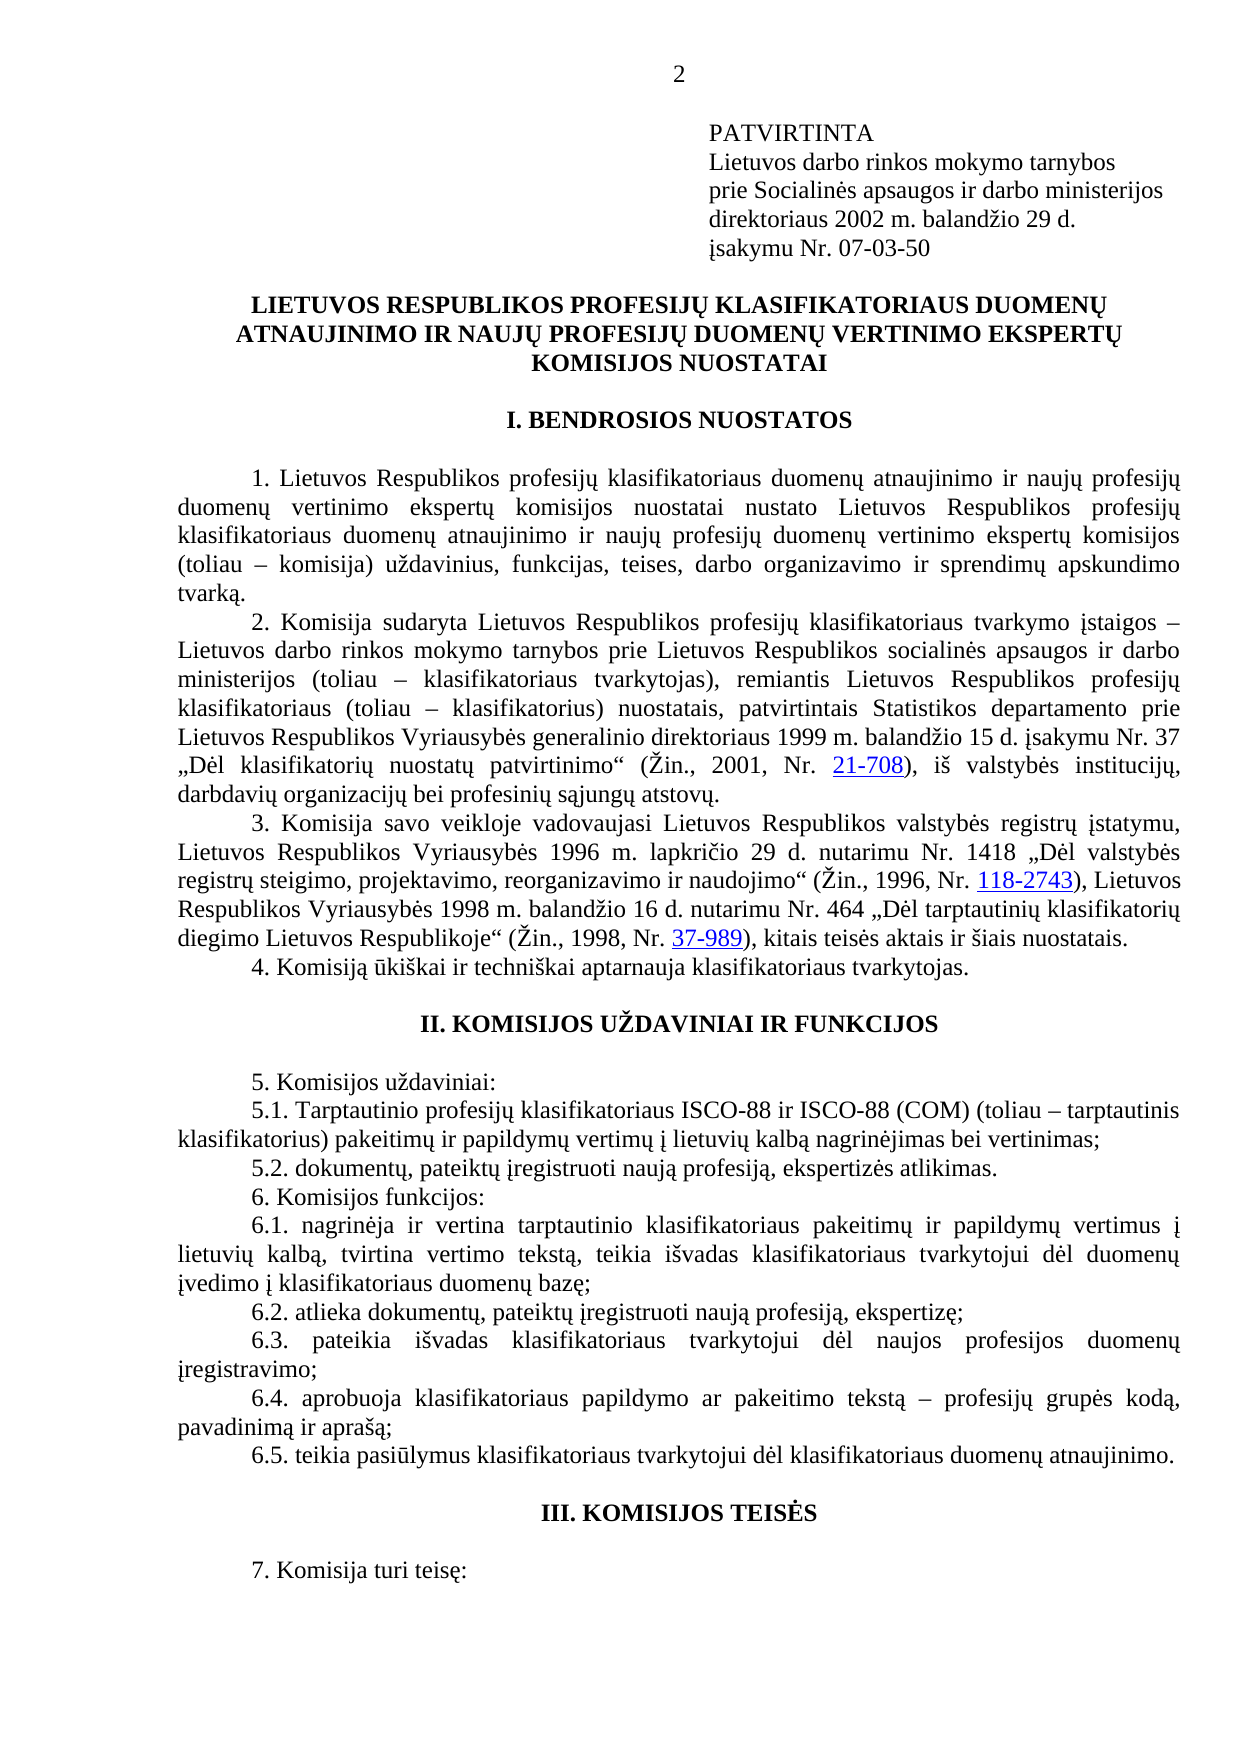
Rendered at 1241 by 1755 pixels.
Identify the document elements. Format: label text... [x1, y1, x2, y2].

text prie Socialinės apsaugos ir darbo ministerijos [709, 176, 1181, 204]
text 4. Komisiją ūkiškai ir techniškai aptarnauja klasifikatoriaus tvarkytojas. [177, 952, 1181, 981]
text 2. Komisija sudaryta Lietuvos Respublikos profesijų klasifikatoriaus tvarkymo įstaigos – Lietuvos darbo rinkos mokymo tarnybos prie Lietuvos Respublikos socialinės apsaugos ir darbo ministerijos (toliau – klasifikatoriaus tvarkytojas), remiantis Lietuvos Respublikos profesijų klasifikatoriaus (toliau – klasifikatorius) nuostatais, patvirtintais Statistikos departamento prie Lietuvos Respublikos Vyriausybės generalinio direktoriaus 1999 m. balandžio 15 d. įsakymu Nr. 37 „Dėl klasifikatorių nuostatų patvirtinimo“ (Žin., 2001, Nr. 21-708), iš valstybės institucijų, darbdavių organizacijų bei profesinių sąjungų atstovų. [177, 607, 1181, 808]
text įsakymu Nr. 07-03-50 [709, 233, 1181, 262]
text 6.4. aprobuoja klasifikatoriaus papildymo ar pakeitimo tekstą – profesijų grupės kodą, pavadinimą ir aprašą; [177, 1383, 1181, 1441]
text 5.2. dokumentų, pateiktų įregistruoti naują profesiją, ekspertizės atlikimas. [177, 1153, 1181, 1182]
text 3. Komisija savo veikloje vadovaujasi Lietuvos Respublikos valstybės registrų įstatymu, Lietuvos Respublikos Vyriausybės 1996 m. lapkričio 29 d. nutarimu Nr. 1418 „Dėl valstybės registrų steigimo, projektavimo, reorganizavimo ir naudojimo“ (Žin., 1996, Nr. 118-2743), Lietuvos Respublikos Vyriausybės 1998 m. balandžio 16 d. nutarimu Nr. 464 „Dėl tarptautinių klasifikatorių diegimo Lietuvos Respublikoje“ (Žin., 1998, Nr. 37-989), kitais teisės aktais ir šiais nuostatais. [177, 808, 1181, 952]
text 5.1. Tarptautinio profesijų klasifikatoriaus ISCO-88 ir ISCO-88 (COM) (toliau – tarptautinis klasifikatorius) pakeitimų ir papildymų vertimų į lietuvių kalbą nagrinėjimas bei vertinimas; [177, 1096, 1181, 1153]
text 6. Komisijos funkcijos: [177, 1182, 1181, 1211]
text 1. Lietuvos Respublikos profesijų klasifikatoriaus duomenų atnaujinimo ir naujų profesijų duomenų vertinimo ekspertų komisijos nuostatai nustato Lietuvos Respublikos profesijų klasifikatoriaus duomenų atnaujinimo ir naujų profesijų duomenų vertinimo ekspertų komisijos (toliau – komisija) uždavinius, funkcijas, teises, darbo organizavimo ir sprendimų apskundimo tvarką. [177, 463, 1181, 607]
text Lietuvos darbo rinkos mokymo tarnybos [709, 147, 1181, 176]
text 6.3. pateikia išvadas klasifikatoriaus tvarkytojui dėl naujos profesijos duomenų įregistravimo; [177, 1326, 1181, 1383]
text 7. Komisija turi teisę: [177, 1556, 1181, 1584]
text III. KOMISIJOS TEISĖS [177, 1498, 1181, 1527]
text 6.5. teikia pasiūlymus klasifikatoriaus tvarkytojui dėl klasifikatoriaus duomenų atnaujinimo. [177, 1441, 1181, 1469]
text 6.2. atlieka dokumentų, pateiktų įregistruoti naują profesiją, ekspertizę; [177, 1297, 1181, 1326]
text II. KOMISIJOS UŽDAVINIAI IR FUNKCIJOS [177, 1009, 1181, 1038]
text 6.1. nagrinėja ir vertina tarptautinio klasifikatoriaus pakeitimų ir papildymų vertimus į lietuvių kalbą, tvirtina vertimo tekstą, teikia išvadas klasifikatoriaus tvarkytojui dėl duomenų įvedimo į klasifikatoriaus duomenų bazę; [177, 1211, 1181, 1297]
text PATVIRTINTA [709, 118, 1181, 147]
text I. BENDROSIOS NUOSTATOS [177, 406, 1181, 434]
text direktoriaus 2002 m. balandžio 29 d. [709, 204, 1181, 233]
text 5. Komisijos uždaviniai: [177, 1067, 1181, 1096]
text LIETUVOS RESPUBLIKOS PROFESIJŲ KLASIFIKATORIAUS DUOMENŲ ATNAUJINIMO IR NAUJŲ PROFESIJŲ DUOMENŲ VERTINIMO EKSPERTŲ KOMISIJOS NUOSTATAI [177, 291, 1181, 377]
